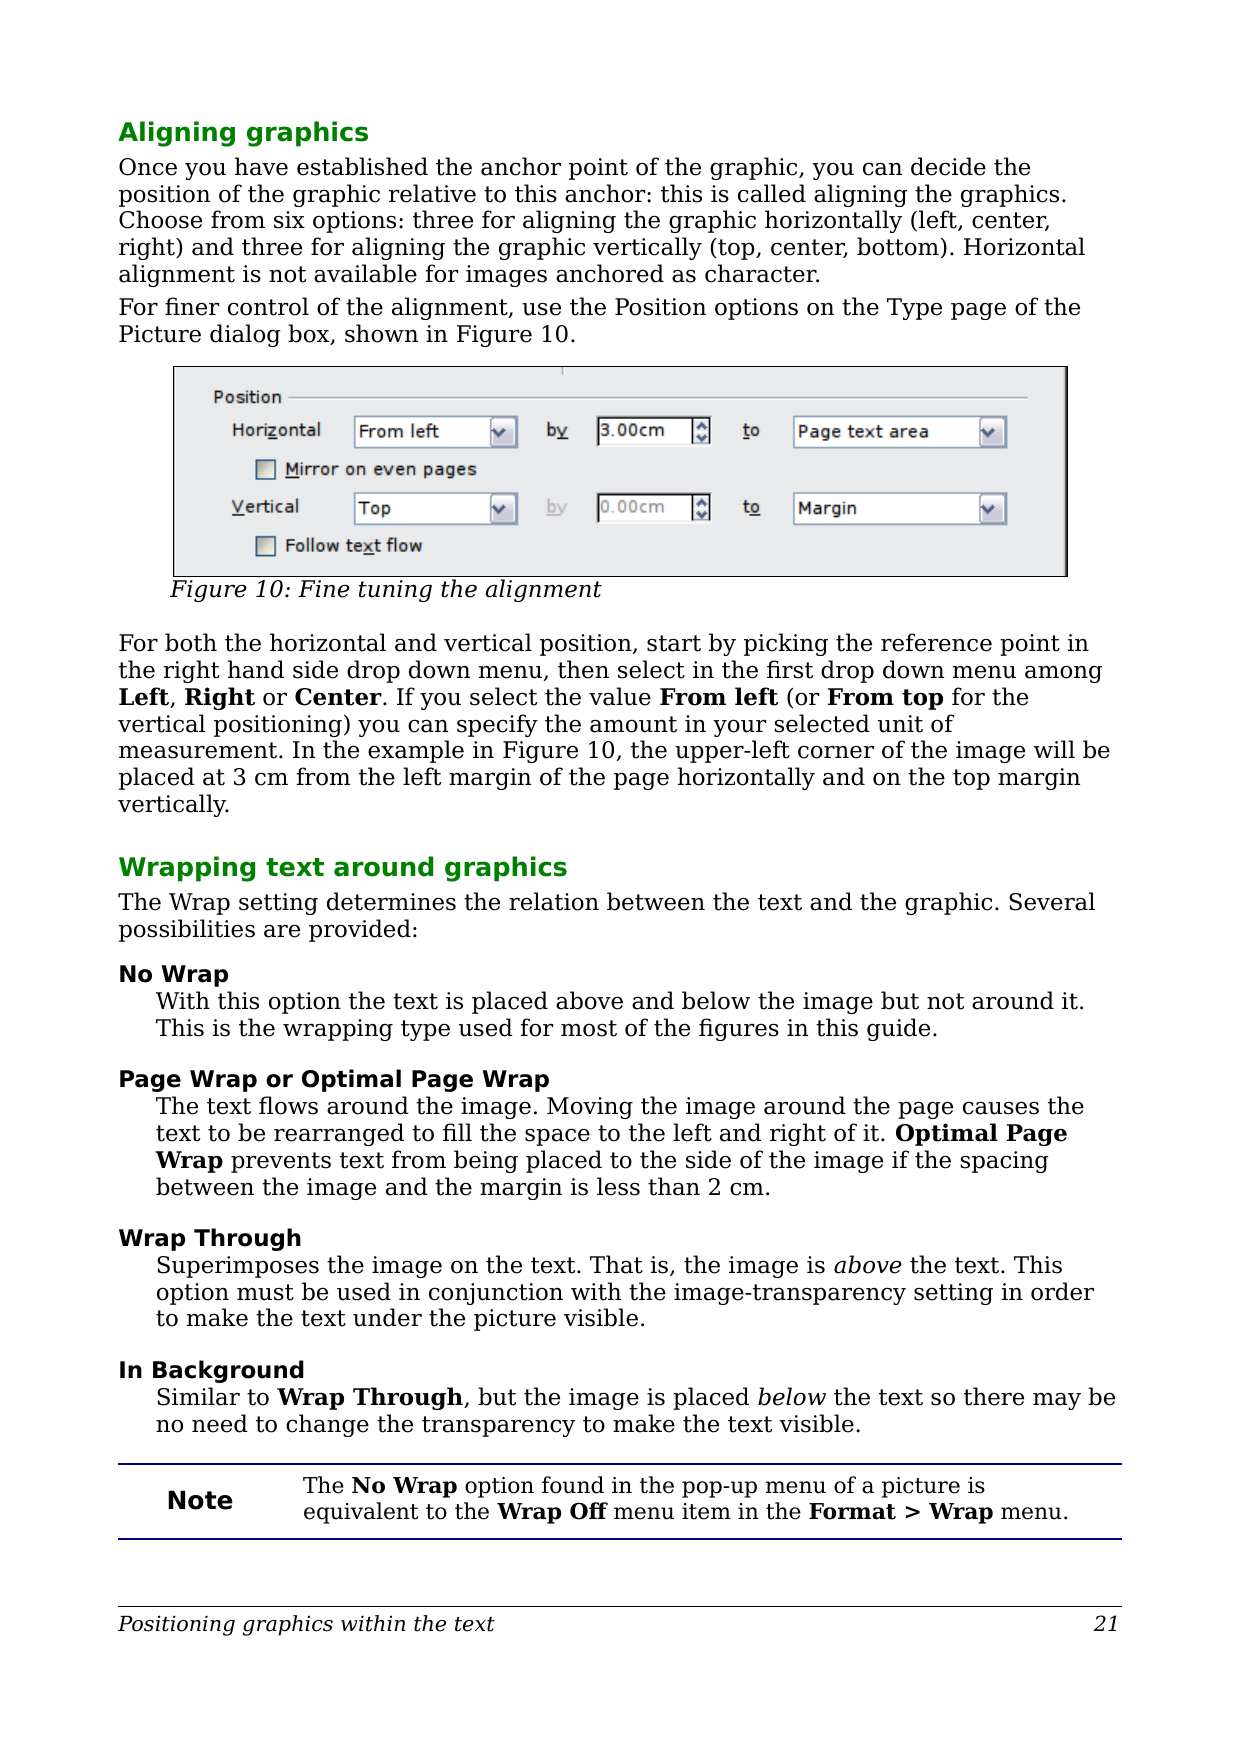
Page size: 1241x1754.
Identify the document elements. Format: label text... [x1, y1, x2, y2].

text In Background [118, 1357, 1122, 1384]
text Wrap Through [118, 1226, 1122, 1252]
list Once you have established the anchor point of the graphic, you can decide the position of the graphic relative to this anchor: this is called aligning the graphics. Choose from six options: three for aligning the graphic horizontally (left, center, right) and three for aligning the graphic vertically (top, center, bottom). Horizontal alignment is not available for images anchored as character. [118, 154, 1122, 288]
list For finer control of the alignment, use the Position options on the Type page of the Picture dialog box, shown in Figure 10. [118, 294, 1122, 347]
text Figure 10: Fine tuning the alignment [170, 366, 1070, 603]
subtitle Wrapping text around graphics [118, 853, 1122, 883]
text No Wrap [118, 962, 1122, 988]
text The text flows around the image. Moving the image around the page causes the text to be rearranged to fill the space to the left and right of it. Optimal Page Wrap prevents text from being placed to the side of the image if the spacing between the image and the margin is less than 2 cm. [156, 1093, 1122, 1201]
picture [174, 367, 1067, 576]
text Superimposes the image on the text. That is, the image is above the text. This option must be used in conjunction with the image-transparency setting in order to make the text under the picture visible. [156, 1252, 1122, 1332]
text For both the horizontal and vertical position, start by picking the reference point in the right hand side drop down menu, then select in the first drop down menu among Left, Right or Center. If you select the value From left (or From top for the vertical positioning) you can specify the amount in your selected unit of measurement. In the example in Figure 10, the upper-left corner of the image will be placed at 3 cm from the left margin of the page horizontally and on the top margin vertically. [118, 631, 1122, 818]
table_header Note [118, 1465, 281, 1538]
table_header The No Wrap option found in the pop-up menu of a picture is equivalent to the Wrap Off menu item in the Format > Wrap menu. [281, 1465, 1122, 1538]
text With this option the text is placed above and below the image but not around it. This is the wrapping type used for most of the figures in this guide. [156, 988, 1122, 1042]
list The Wrap setting determines the relation between the text and the graphic. Several possibilities are provided: [118, 889, 1122, 943]
subtitle Aligning graphics [118, 118, 1122, 148]
text Page Wrap or Optimal Page Wrap [118, 1067, 1122, 1093]
text Similar to Wrap Through, but the image is placed below the text so there may be no need to change the transparency to make the text visible. [156, 1384, 1122, 1437]
